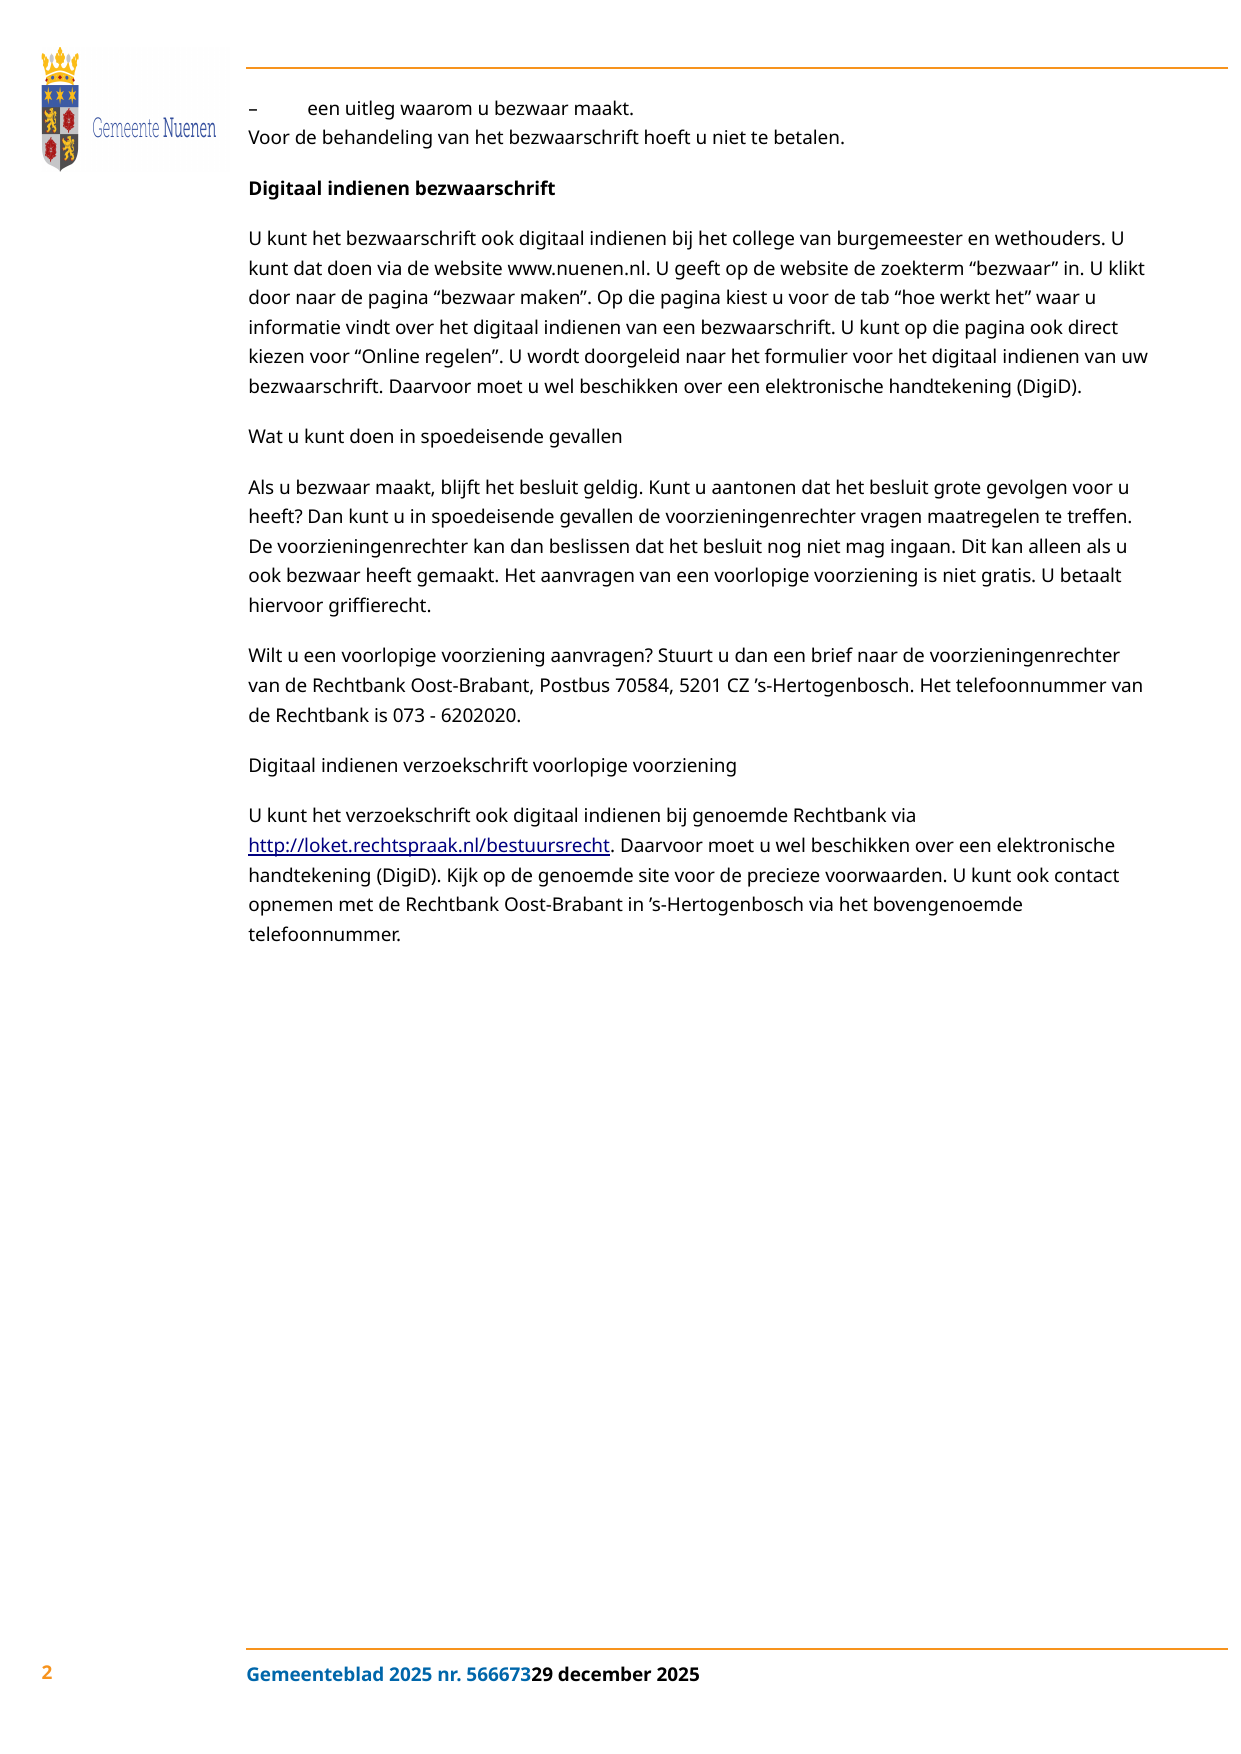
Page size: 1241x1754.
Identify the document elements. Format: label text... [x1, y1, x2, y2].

list een uitleg waarom u bezwaar maakt. [248, 95, 1152, 121]
text Digitaal indienen verzoekschrift voorlopige voorziening [248, 752, 1152, 778]
text U kunt het bezwaarschrift ook digitaal indienen bij het college van burgemeester en wethouders. U kunt dat doen via de website www.nuenen.nl. U geeft op de website de zoekterm “bezwaar” in. U klikt door naar de pagina “bezwaar maken”. Op die pagina kiest u voor de tab “hoe werkt het” waar u informatie vindt over het digitaal indienen van een bezwaarschrift. U kunt op die pagina ook direct kiezen voor “Online regelen”. U wordt doorgeleid naar het formulier voor het digitaal indienen van uw bezwaarschrift. Daarvoor moet u wel beschikken over een elektronische handtekening (DigiD). [248, 225, 1152, 399]
text Als u bezwaar maakt, blijft het besluit geldig. Kunt u aantonen dat het besluit grote gevolgen voor u heeft? Dan kunt u in spoedeisende gevallen de voorzieningenrechter vragen maatregelen te treffen. De voorzieningenrechter kan dan beslissen dat het besluit nog niet mag ingaan. Dit kan alleen als u ook bezwaar heeft gemaakt. Het aanvragen van een voorlopige voorziening is niet gratis. U betaalt hiervoor griffierecht. [248, 474, 1152, 618]
text Voor de behandeling van het bezwaarschrift hoeft u niet te betalen. [248, 124, 1152, 150]
text U kunt het verzoekschrift ook digitaal indienen bij genoemde Rechtbank via http://loket.rechtspraak.nl/bestuursrecht. Daarvoor moet u wel beschikken over een elektronische handtekening (DigiD). Kijk op de genoemde site voor de precieze voorwaarden. U kunt ook contact opnemen met de Rechtbank Oost-Brabant in ’s-Hertogenbosch via het bovengenoemde telefoonnummer. [248, 803, 1152, 947]
text Wat u kunt doen in spoedeisende gevallen [248, 423, 1152, 449]
picture [41, 47, 231, 172]
text Wilt u een voorlopige voorziening aanvragen? Stuurt u dan een brief naar de voorzieningenrechter van de Rechtbank Oost-Brabant, Postbus 70584, 5201 CZ ’s-Hertogenbosch. Het telefoonnummer van de Rechtbank is 073 - 6202020. [248, 643, 1152, 728]
text Digitaal indienen bezwaarschrift [248, 175, 1152, 201]
